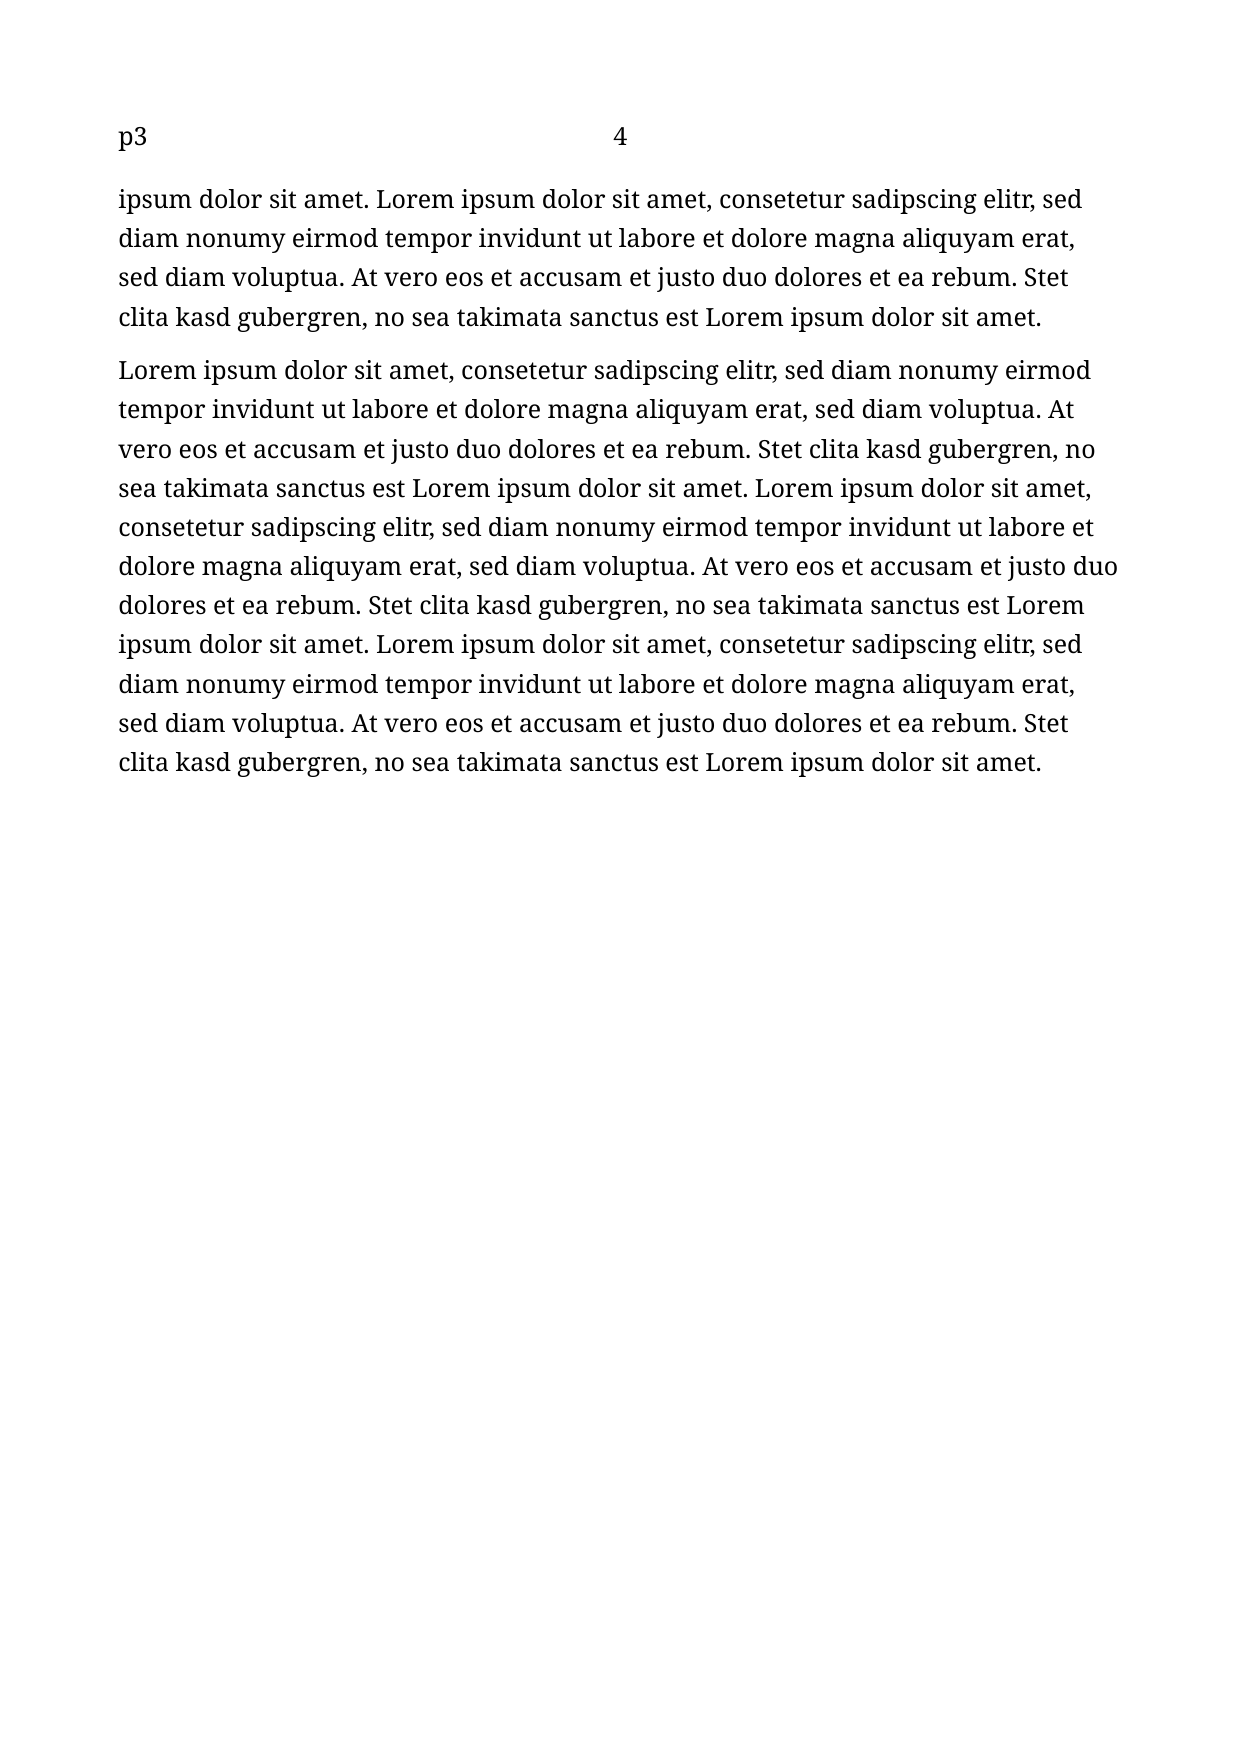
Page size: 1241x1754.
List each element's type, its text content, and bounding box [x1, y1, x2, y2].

text ipsum dolor sit amet. Lorem ipsum dolor sit amet, consetetur sadipscing elitr, sed diam nonumy eirmod tempor invidunt ut labore et dolore magna aliquyam erat, sed diam voluptua. At vero eos et accusam et justo duo dolores et ea rebum. Stet clita kasd gubergren, no sea takimata sanctus est Lorem ipsum dolor sit amet. [118, 182, 1122, 333]
text Lorem ipsum dolor sit amet, consetetur sadipscing elitr, sed diam nonumy eirmod tempor invidunt ut labore et dolore magna aliquyam erat, sed diam voluptua. At vero eos et accusam et justo duo dolores et ea rebum. Stet clita kasd gubergren, no sea takimata sanctus est Lorem ipsum dolor sit amet. Lorem ipsum dolor sit amet, consetetur sadipscing elitr, sed diam nonumy eirmod tempor invidunt ut labore et dolore magna aliquyam erat, sed diam voluptua. At vero eos et accusam et justo duo dolores et ea rebum. Stet clita kasd gubergren, no sea takimata sanctus est Lorem ipsum dolor sit amet. Lorem ipsum dolor sit amet, consetetur sadipscing elitr, sed diam nonumy eirmod tempor invidunt ut labore et dolore magna aliquyam erat, sed diam voluptua. At vero eos et accusam et justo duo dolores et ea rebum. Stet clita kasd gubergren, no sea takimata sanctus est Lorem ipsum dolor sit amet. [118, 353, 1122, 779]
